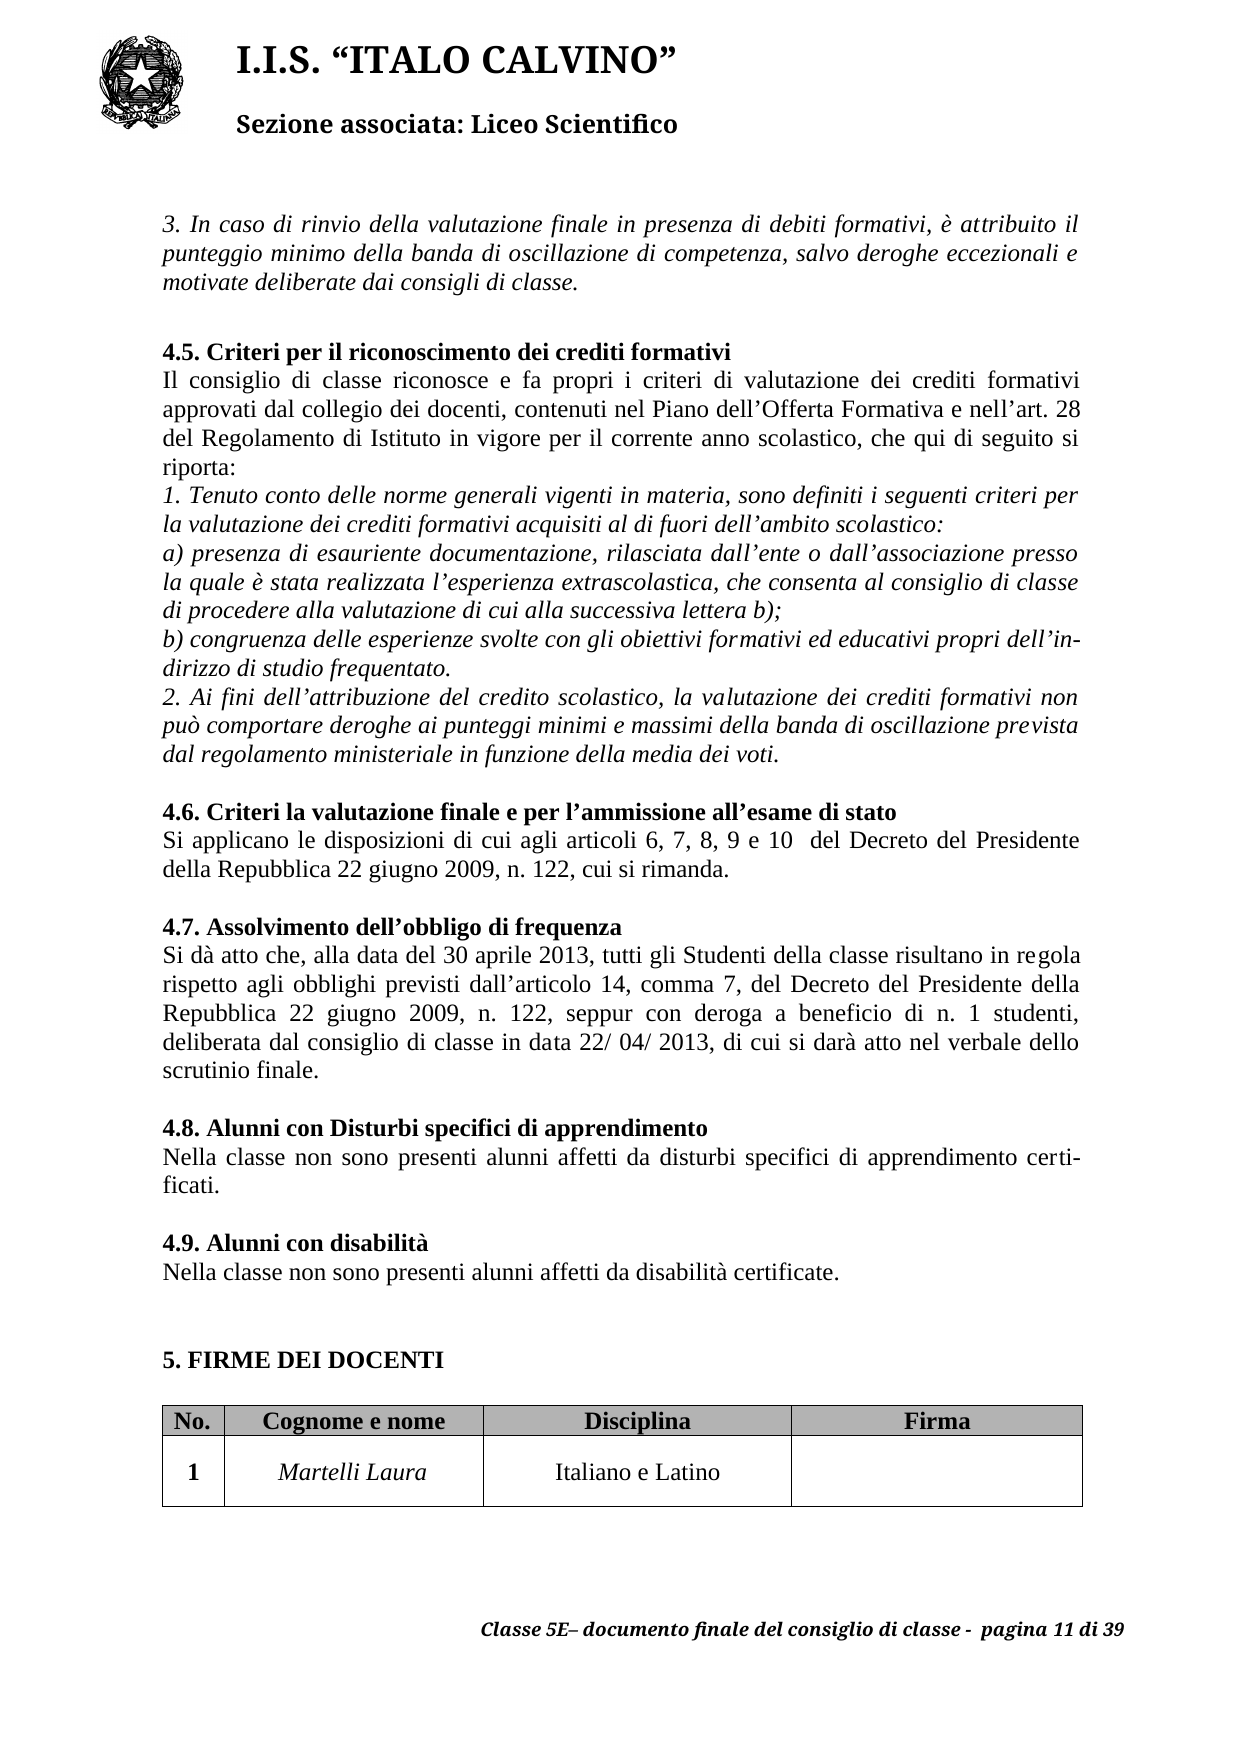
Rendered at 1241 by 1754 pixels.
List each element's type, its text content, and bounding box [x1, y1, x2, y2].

subtitle 4.9. Alunni con disabilità [162, 1228, 1081, 1257]
table_header No. [163, 1406, 224, 1435]
text Il consiglio di classe riconosce e fa propri i criteri di valutazione dei crediti formativi approvati dal colle­gio dei docenti, contenuti nel Piano dell’Offerta Formativa e nel­l’art. 28 del Regolamento di Istituto in vigore per il corrente anno scolastico, che qui di seguito si riporta: [162, 365, 1081, 480]
text Nella classe non sono presenti alunni affetti da disturbi specifici di apprendimento cer­ti­ficati. [162, 1142, 1081, 1199]
table_header Firma [792, 1406, 1082, 1435]
subtitle 4.6. Criteri la valutazione finale e per l’ammissione all’esame di stato [162, 797, 1081, 825]
table_header Cognome e nome [225, 1406, 483, 1435]
text 3. In caso di rinvio della valutazione finale in presenza di debiti formativi, è at­tri­bui­to il pun­­teggio minimo della banda di o­scil­­­lazione di com­petenza, salvo deroghe eccezionali e motivate deliberate dai consigli di classe. [162, 209, 1081, 295]
subtitle 4.7. Assolvimento dell’obbligo di frequenza [162, 912, 1081, 940]
text Si applicano le disposizioni di cui agli articoli 6, 7, 8, 9 e 10 del Decreto del Presidente della Repubblica 22 giugno 2009, n. 122, cui si rimanda. [162, 825, 1081, 883]
text 2. Ai fini dell’attribuzione del credito scolastico, la va­lutazione dei crediti formativi non può com­portare de­roghe ai punteggi minimi e massimi della banda di oscillazione pre­vi­sta dal regolamen­to ministeriale in funzione della media dei voti. [162, 682, 1081, 768]
subtitle 4.8. Alunni con Disturbi specifici di apprendimento [162, 1113, 1081, 1142]
text Si dà atto che, alla data del 30 aprile 2013, tutti gli Studenti della classe risultano in re­gola rispetto agli obblighi previsti dall’articolo 14, comma 7, del Decreto del Presidente della Repubblica 22 giugno 2009, n. 122, seppur con deroga a beneficio di n. 1 studenti, deliberata dal consiglio di classe in da­ta 22/ 04/ 2013, di cui si darà atto nel verbale dello scrutinio finale. [162, 940, 1081, 1084]
subtitle 5. FIRME DEI DOCENTI [162, 1345, 1081, 1374]
text a) presenza di esauriente documentazione, rilasciata dal­l’ente o dall’associazione presso la quale è stata rea­­liz­zata l’esperienza extrascolastica, che consenta al consiglio di clas­se di procedere al­la valutazione di cui alla successiva lettera b); [162, 538, 1081, 624]
table_cell Martelli Laura [225, 1436, 483, 1506]
text 1. Tenuto conto delle norme generali vigenti in ma­te­ria, sono definiti i seguenti criteri per la valu­tazione dei crediti formativi acquisiti al di fuori dell’ambito sco­lastico: [162, 480, 1081, 538]
subtitle 4.5. Criteri per il riconoscimento dei crediti formativi [162, 337, 1081, 365]
text Nella classe non sono presenti alunni affetti da disabilità certificate. [162, 1257, 1081, 1285]
table_cell 1 [163, 1436, 224, 1506]
table_cell Italiano e Latino [484, 1436, 791, 1506]
table_header Disciplina [484, 1406, 791, 1435]
table_cell [792, 1436, 1082, 1506]
text b) congruenza delle esperienze svolte con gli obiettivi for­mativi ed educativi propri del­l’in­dirizzo di studio fre­quentato. [162, 624, 1081, 682]
